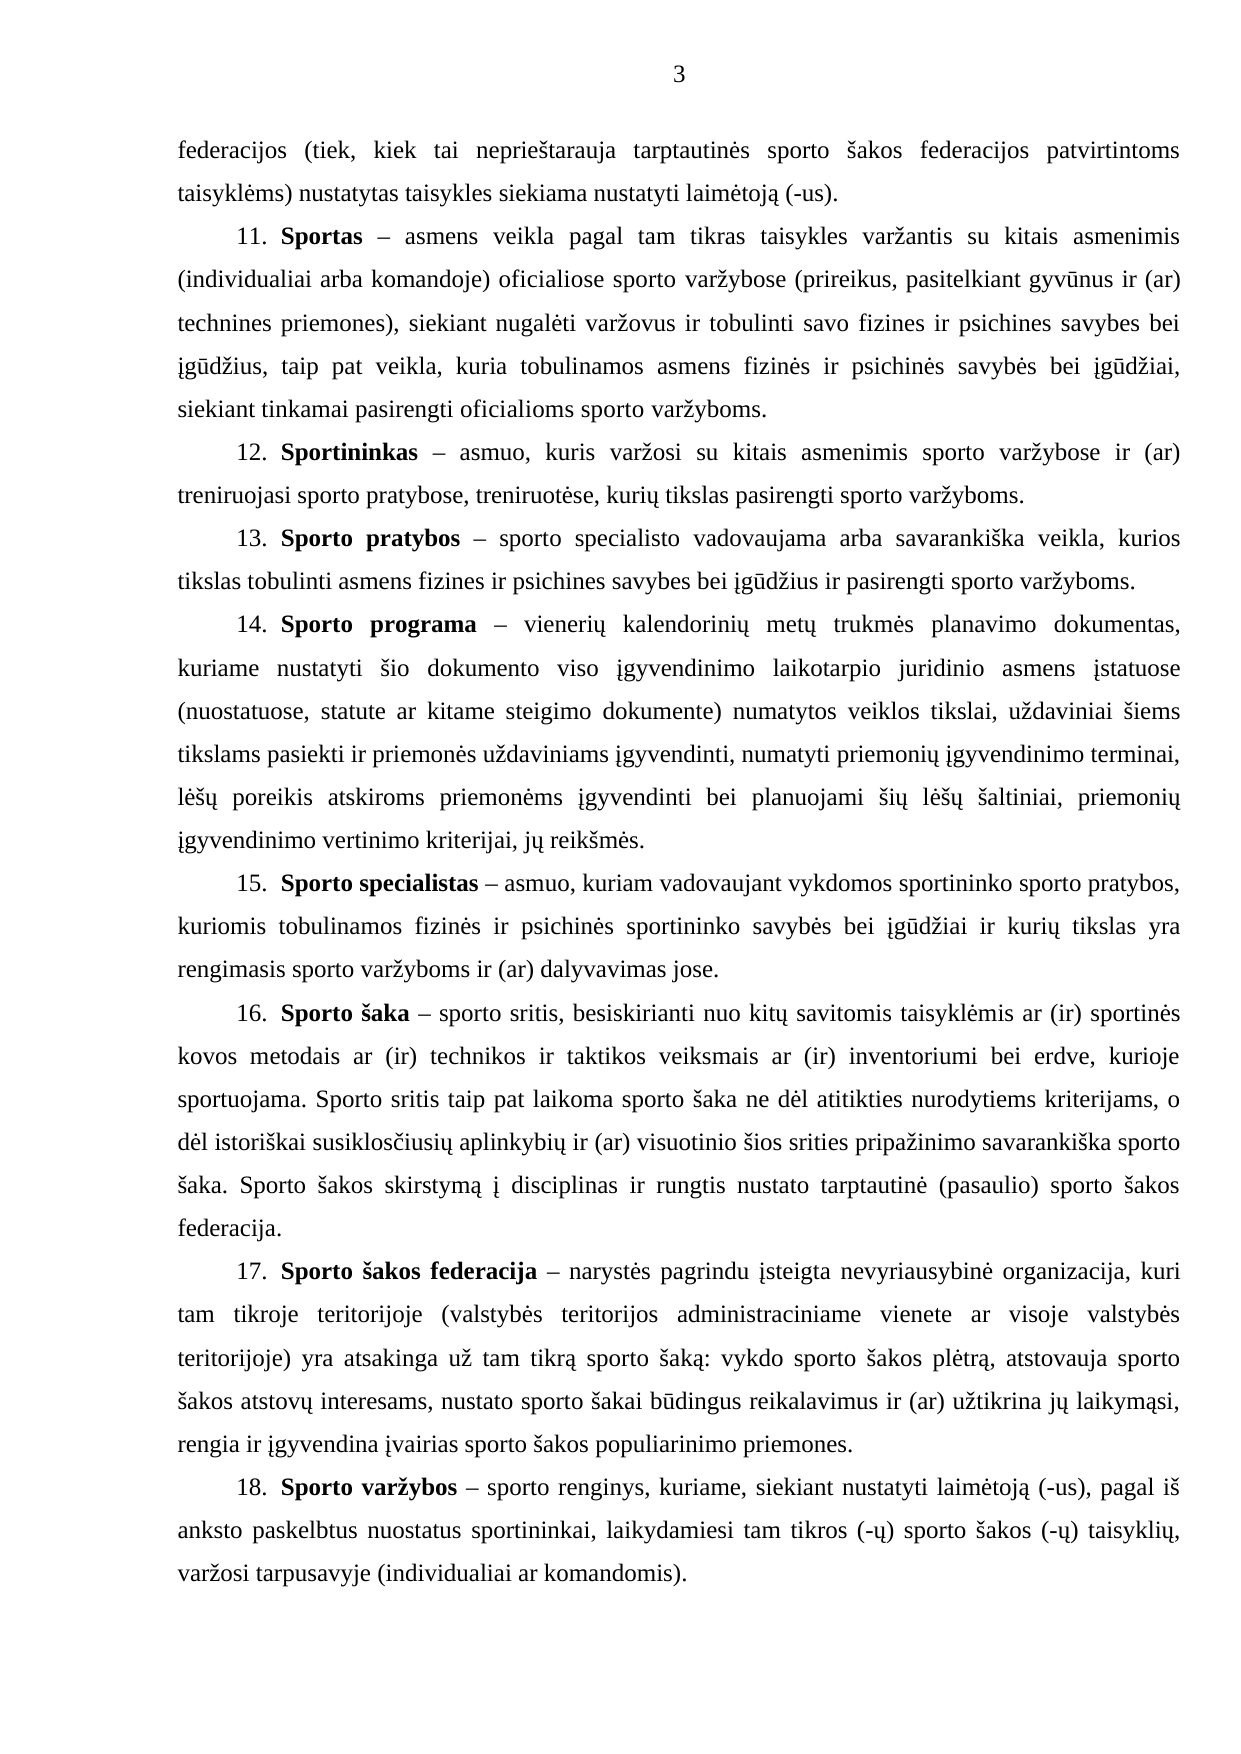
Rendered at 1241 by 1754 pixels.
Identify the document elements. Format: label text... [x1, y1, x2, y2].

text 11. Sportas – asmens veikla pagal tam tikras taisykles varžantis su kitais asmenimis (individualiai arba komandoje) oficialiose sporto varžybose (prireikus, pasitelkiant gyvūnus ir (ar) technines priemones), siekiant nugalėti varžovus ir tobulinti savo fizines ir psichines savybes bei įgūdžius, taip pat veikla, kuria tobulinamos asmens fizinės ir psichinės savybės bei įgūdžiai, siekiant tinkamai pasirengti oficialioms sporto varžyboms. [177, 221, 1181, 423]
text 14. Sporto programa – vienerių kalendorinių metų trukmės planavimo dokumentas, kuriame nustatyti šio dokumento viso įgyvendinimo laikotarpio juridinio asmens įstatuose (nuostatuose, statute ar kitame steigimo dokumente) numatytos veiklos tikslai, uždaviniai šiems tikslams pasiekti ir priemonės uždaviniams įgyvendinti, numatyti priemonių įgyvendinimo terminai, lėšų poreikis atskiroms priemonėms įgyvendinti bei planuojami šių lėšų šaltiniai, priemonių įgyvendinimo vertinimo kriterijai, jų reikšmės. [177, 609, 1181, 854]
text 12. Sportininkas – asmuo, kuris varžosi su kitais asmenimis sporto varžybose ir (ar) treniruojasi sporto pratybose, treniruotėse, kurių tikslas pasirengti sporto varžyboms. [177, 437, 1181, 509]
text 17. Sporto šakos federacija – narystės pagrindu įsteigta nevyriausybinė organizacija, kuri tam tikroje teritorijoje (valstybės teritorijos administraciniame vienete ar visoje valstybės teritorijoje) yra atsakinga už tam tikrą sporto šaką: vykdo sporto šakos plėtrą, atstovauja sporto šakos atstovų interesams, nustato sporto šakai būdingus reikalavimus ir (ar) užtikrina jų laikymąsi, rengia ir įgyvendina įvairias sporto šakos populiarinimo priemones. [177, 1256, 1181, 1458]
text 18. Sporto varžybos – sporto renginys, kuriame, siekiant nustatyti laimėtoją (-us), pagal iš anksto paskelbtus nuostatus sportininkai, laikydamiesi tam tikros (-ų) sporto šakos (-ų) taisyklių, varžosi tarpusavyje (individualiai ar komandomis). [177, 1472, 1181, 1587]
text 13. Sporto pratybos – sporto specialisto vadovaujama arba savarankiška veikla, kurios tikslas tobulinti asmens fizines ir psichines savybes bei įgūdžius ir pasirengti sporto varžyboms. [177, 523, 1181, 595]
text 16. Sporto šaka – sporto sritis, besiskirianti nuo kitų savitomis taisyklėmis ar (ir) sportinės kovos metodais ar (ir) technikos ir taktikos veiksmais ar (ir) inventoriumi bei erdve, kurioje sportuojama. Sporto sritis taip pat laikoma sporto šaka ne dėl atitikties nurodytiems kriterijams, o dėl istoriškai susiklosčiusių aplinkybių ir (ar) visuotinio šios srities pripažinimo savarankiška sporto šaka. Sporto šakos skirstymą į disciplinas ir rungtis nustato tarptautinė (pasaulio) sporto šakos federacija. [177, 998, 1181, 1242]
text federacijos (tiek, kiek tai neprieštarauja tarptautinės sporto šakos federacijos patvirtintoms taisyklėms) nustatytas taisykles siekiama nustatyti laimėtoją (-us). [177, 135, 1181, 207]
text 15. Sporto specialistas – asmuo, kuriam vadovaujant vykdomos sportininko sporto pratybos, kuriomis tobulinamos fizinės ir psichinės sportininko savybės bei įgūdžiai ir kurių tikslas yra rengimasis sporto varžyboms ir (ar) dalyvavimas jose. [177, 868, 1181, 983]
